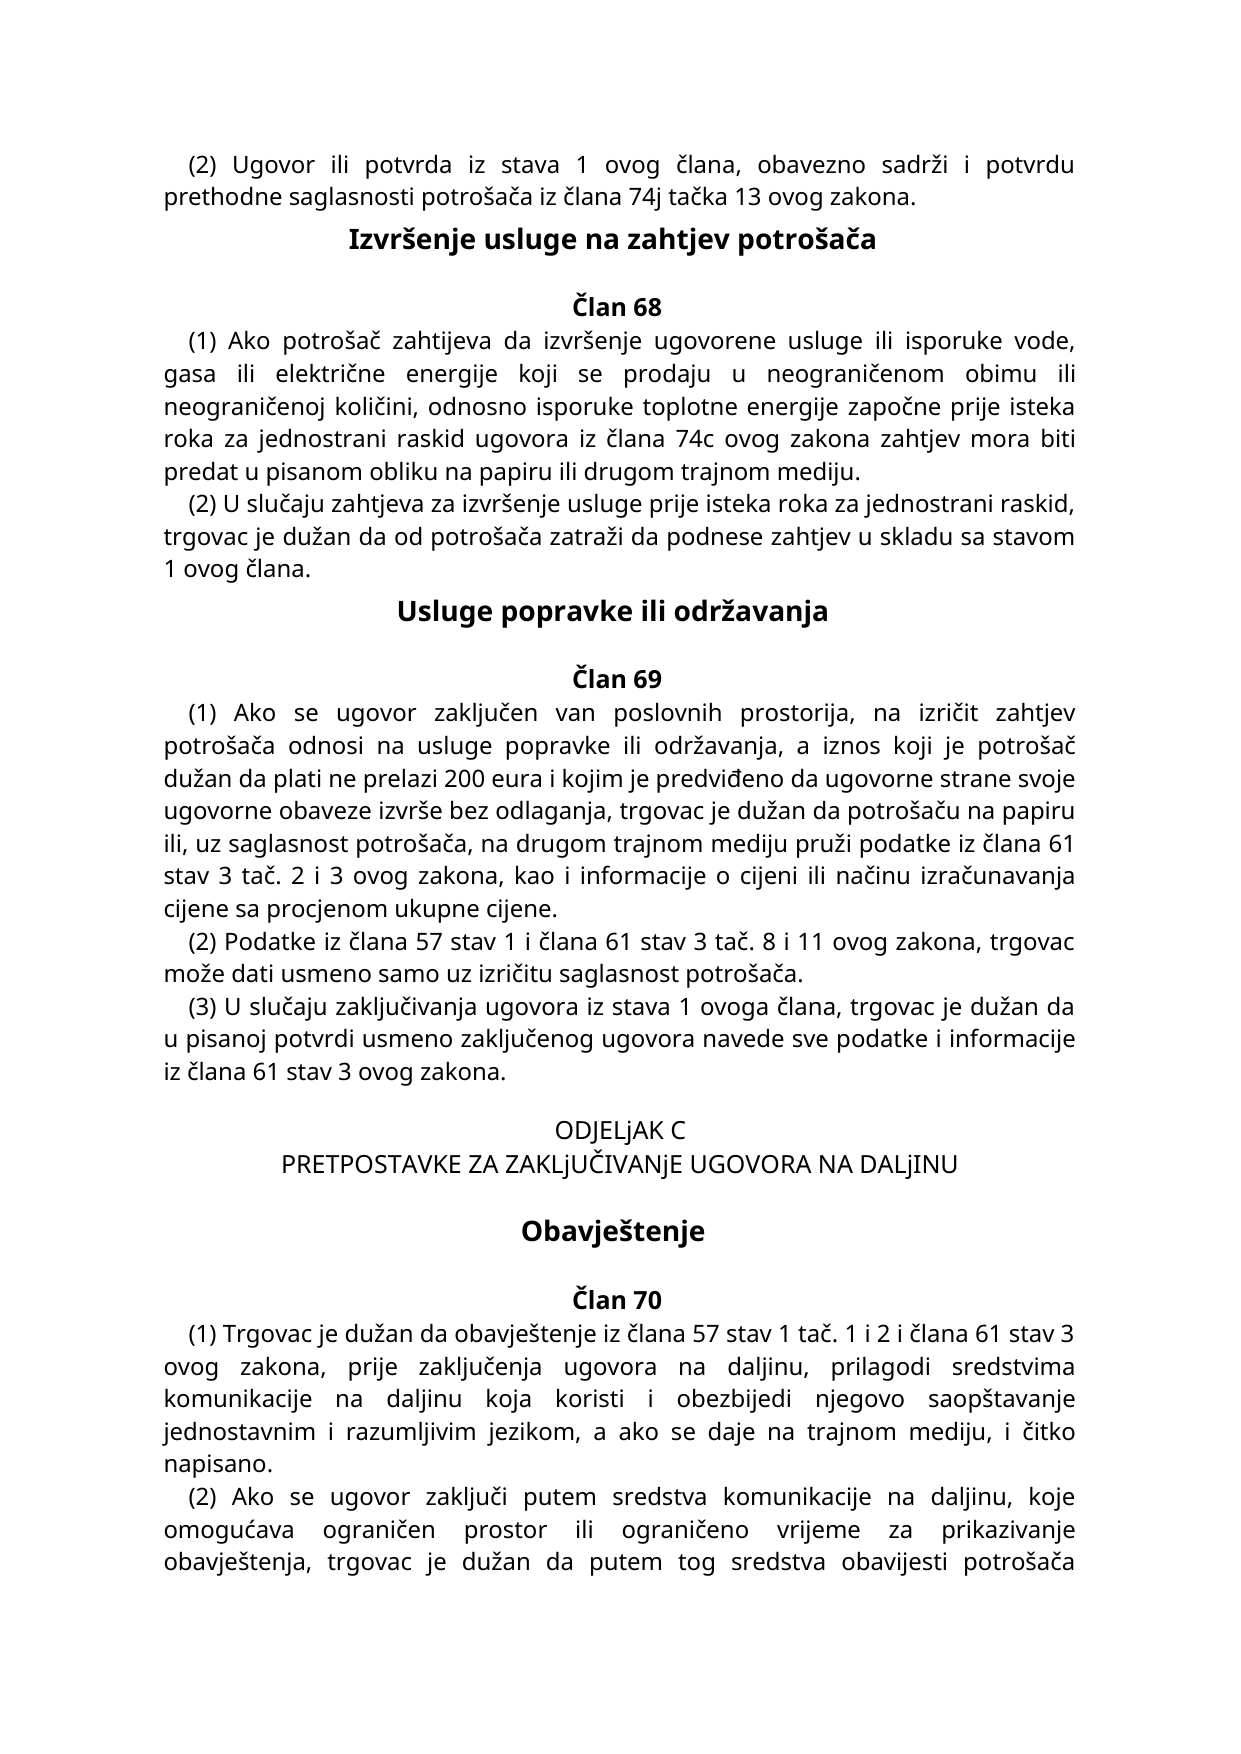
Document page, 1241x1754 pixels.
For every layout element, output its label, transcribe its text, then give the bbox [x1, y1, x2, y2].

text Izvršenje usluge na zahtjev potrošača ﻿ [148, 219, 1093, 257]
text (1) Trgovac je dužan da obavještenje iz člana 57 stav 1 tač. 1 i 2 i člana 61 stav 3 ovog zakona, prije zaključenja ugovora na daljinu, prilagodi sredstvima komunikacije na daljinu koja koristi i obezbijedi njegovo saopštavanje jednostavnim i razumljivim jezikom, a ako se daje na trajnom mediju, i čitko napisano. [163, 1317, 1077, 1480]
text Član 68 ﻿ [148, 290, 1093, 324]
text (1) Ako potrošač zahtijeva da izvršenje ugovorene usluge ili isporuke vode, gasa ili električne energije koji se prodaju u neograničenom obimu ili neograničenoj količini, odnosno isporuke toplotne energije započne prije isteka roka za jednostrani raskid ugovora iz člana 74c ovog zakona zahtjev mora biti predat u pisanom obliku na papiru ili drugom trajnom mediju. [163, 324, 1077, 487]
text (2) Ugovor ili potvrda iz stava 1 ovog člana, obavezno sadrži i potvrdu prethodne saglasnosti potrošača iz člana 74j tačka 13 ovog zakona. [163, 148, 1077, 213]
text Usluge popravke ili održavanja ﻿ [148, 591, 1093, 629]
text Obavještenje ﻿ [148, 1212, 1093, 1250]
text (3) U slučaju zaključivanja ugovora iz stava 1 ovoga člana, trgovac je dužan da u pisanoj potvrdi usmeno zaključenog ugovora navede sve podatke i informacije iz člana 61 stav 3 ovog zakona. [163, 989, 1077, 1087]
text Član 69 ﻿ [148, 662, 1093, 696]
text Član 70 ﻿ [148, 1283, 1093, 1317]
text (2) U slučaju zahtjeva za izvršenje usluge prije isteka roka za jednostrani raskid, trgovac je dužan da od potrošača zatraži da podnese zahtjev u skladu sa stavom 1 ovog člana. [163, 487, 1077, 585]
text ODJELjAK C PRETPOSTAVKE ZA ZAKLjUČIVANjE UGOVORA NA DALjINU [148, 1112, 1093, 1181]
text (1) Ako se ugovor zaključen van poslovnih prostorija, na izričit zahtjev potrošača odnosi na usluge popravke ili održavanja, a iznos koji je potrošač dužan da plati ne prelazi 200 eura i kojim je predviđeno da ugovorne strane svoje ugovorne obaveze izvrše bez odlaganja, trgovac je dužan da potrošaču na papiru ili, uz saglasnost potrošača, na drugom trajnom mediju pruži podatke iz člana 61 stav 3 tač. 2 i 3 ovog zakona, kao i informacije o cijeni ili načinu izračunavanja cijene sa procjenom ukupne cijene. [163, 696, 1077, 924]
text (2) Podatke iz člana 57 stav 1 i člana 61 stav 3 tač. 8 i 11 ovog zakona, trgovac može dati usmeno samo uz izričitu saglasnost potrošača. [163, 924, 1077, 989]
text (2) Ako se ugovor zaključi putem sredstva komunikacije na daljinu, koje omogućava ograničen prostor ili ograničeno vrijeme za prikazivanje obavještenja, trgovac je dužan da putem tog sredstva obavijesti potrošača [163, 1480, 1077, 1578]
